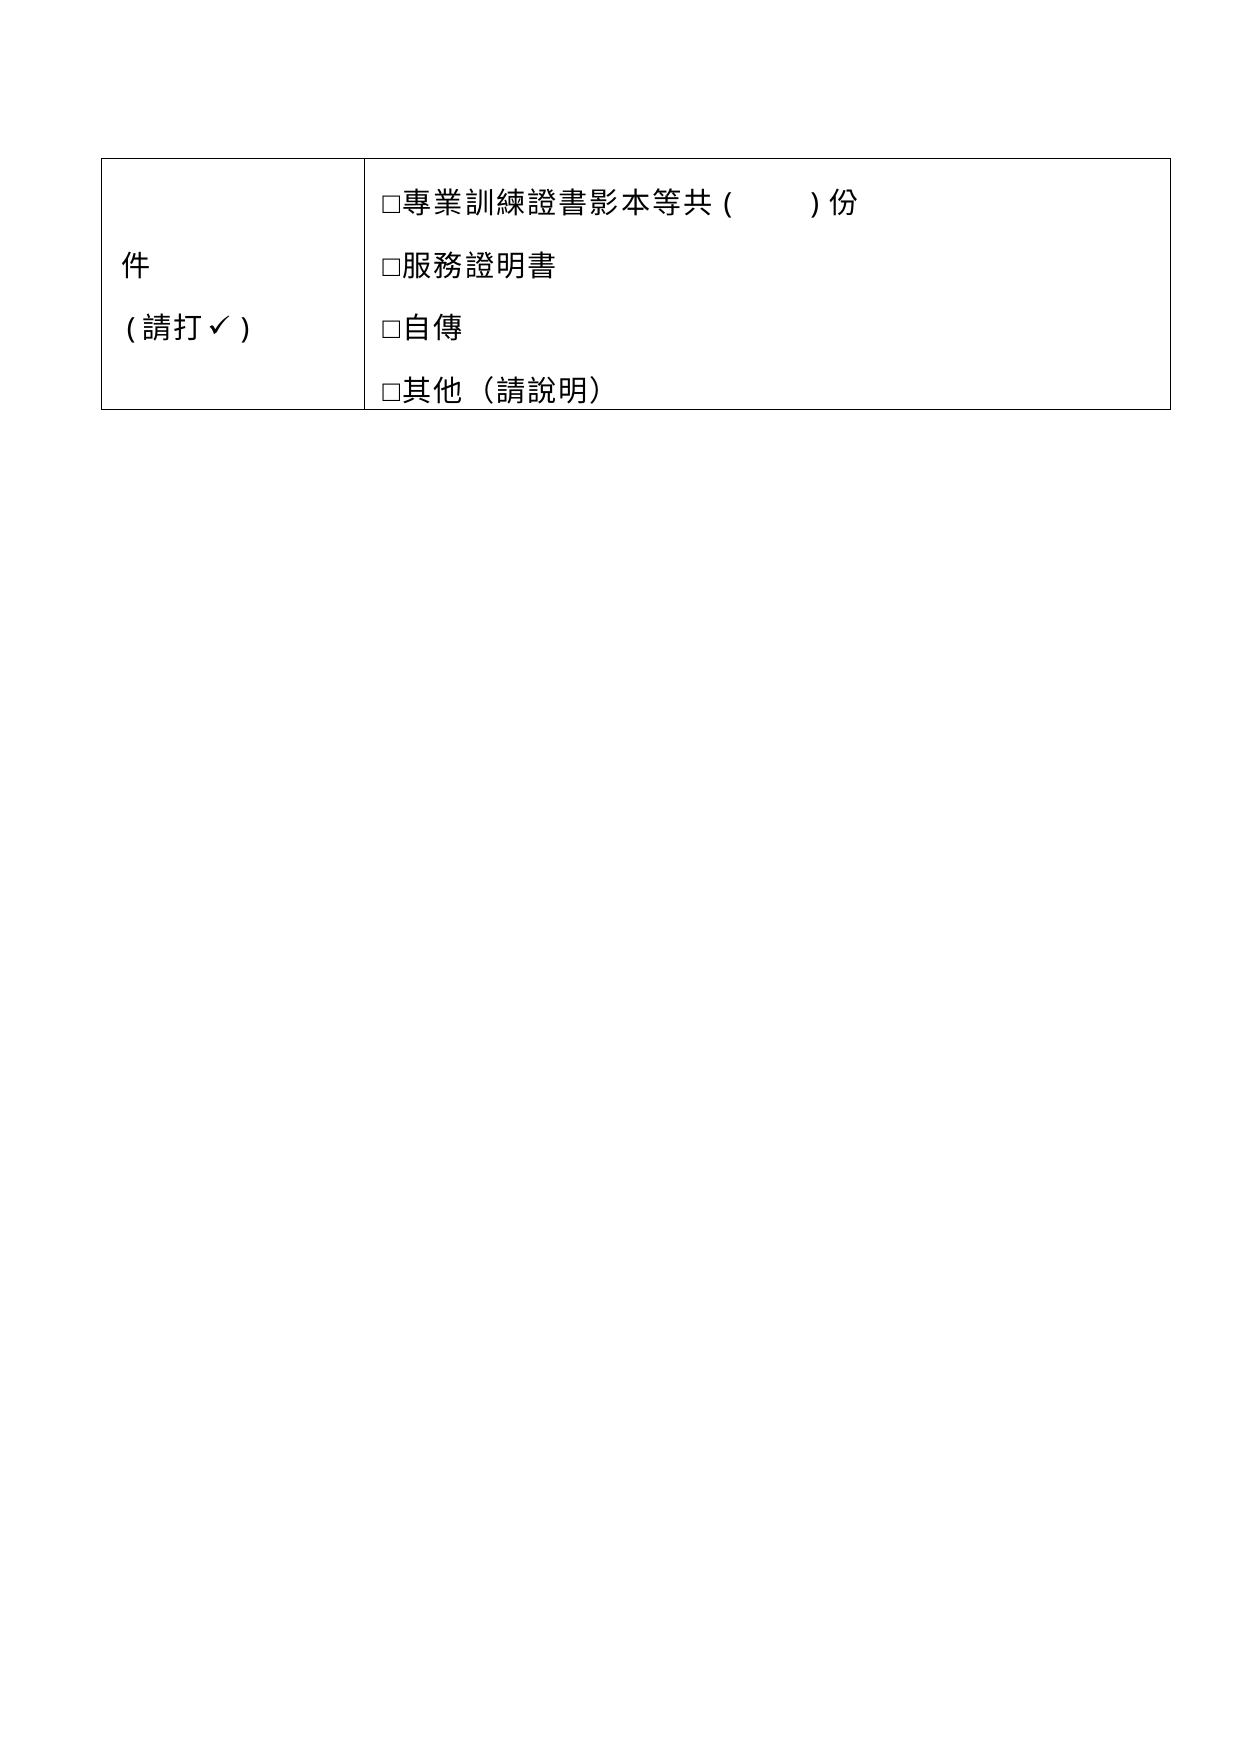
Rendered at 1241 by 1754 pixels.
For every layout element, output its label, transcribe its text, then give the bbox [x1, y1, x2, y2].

table_cell 件 (請打) [102, 159, 364, 409]
table_cell □專業訓練證書影本等共( )份 □服務證明書 □自傳 □其他（請說明） [365, 159, 1170, 409]
